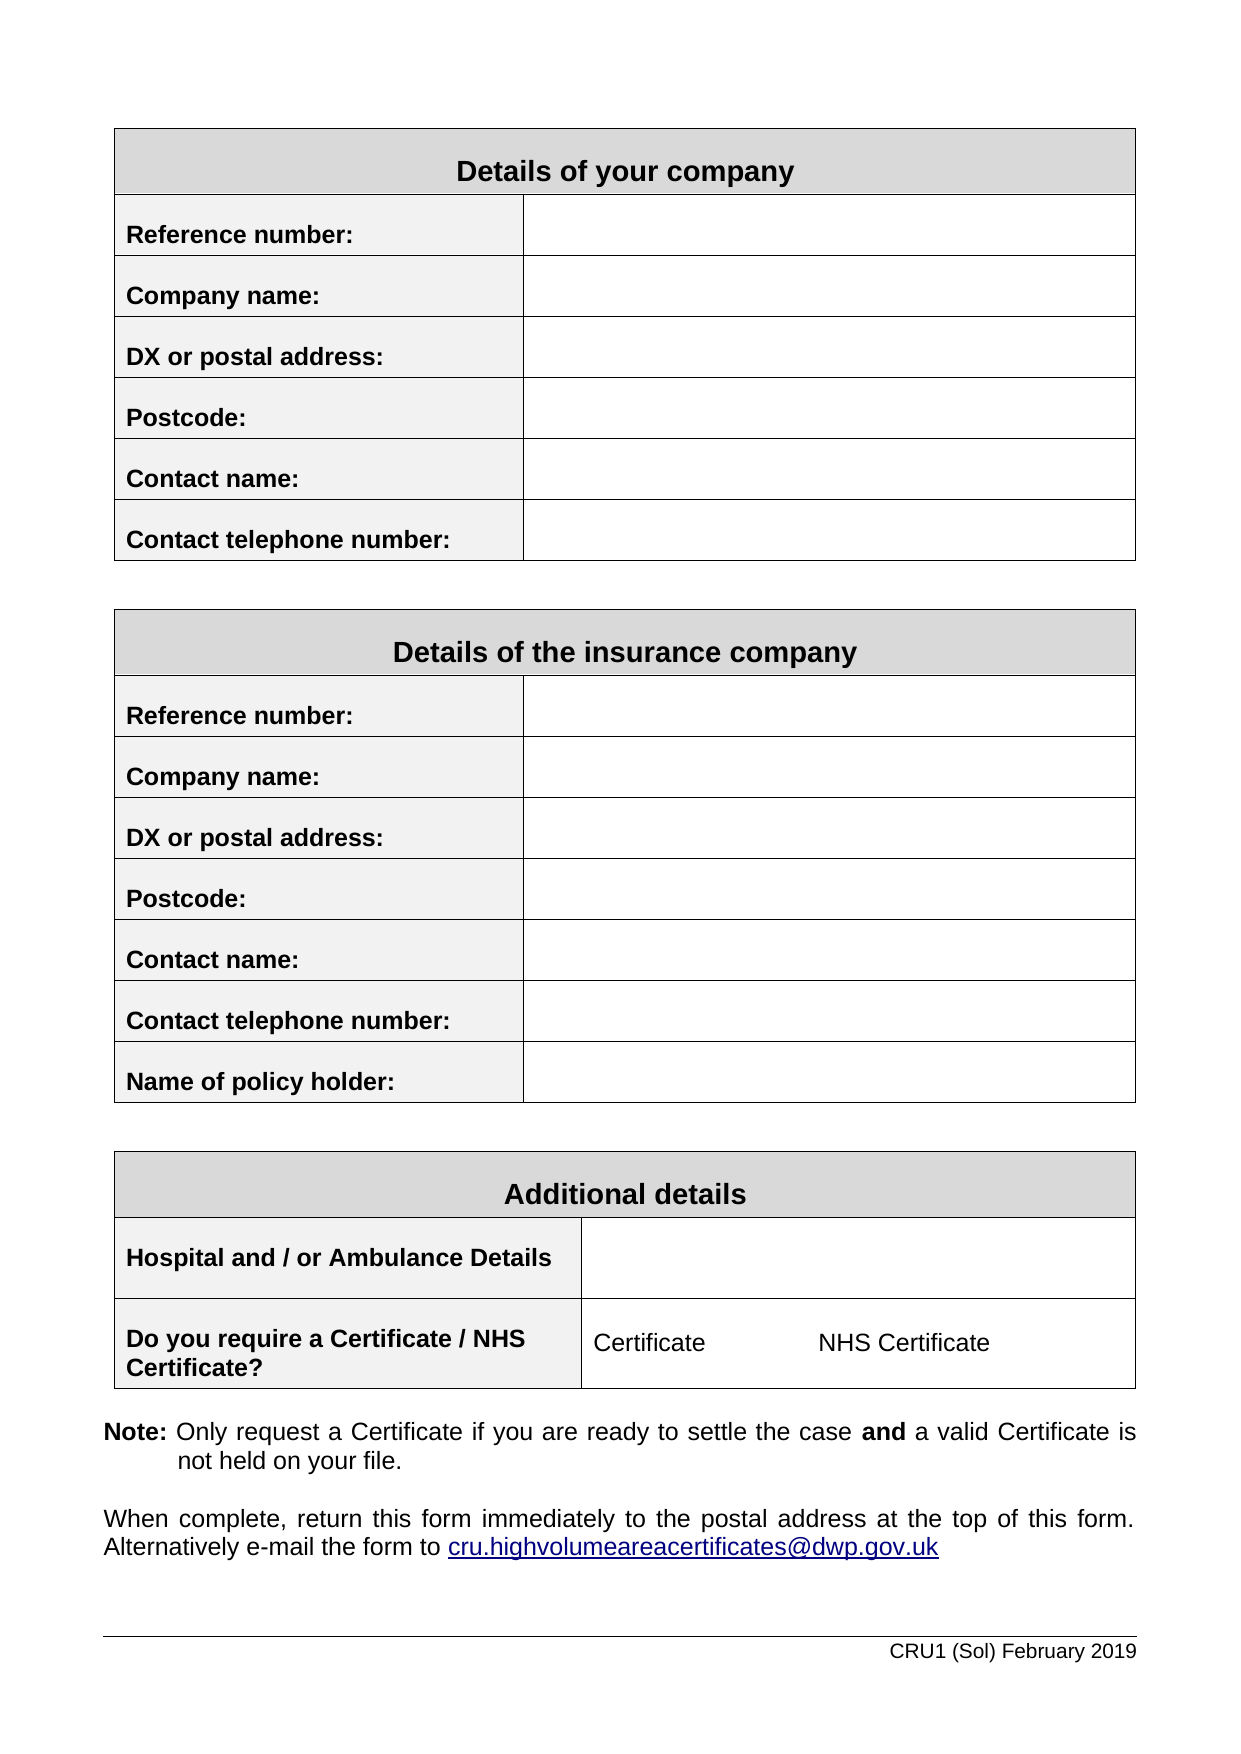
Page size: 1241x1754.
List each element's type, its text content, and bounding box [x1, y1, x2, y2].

table_cell [524, 859, 1135, 919]
table_cell Contact telephone number: [115, 500, 523, 560]
table_cell [582, 1218, 1135, 1298]
table_cell Reference number: [115, 676, 523, 736]
table_cell Contact telephone number: [115, 981, 523, 1041]
table_cell [524, 500, 1135, 560]
text When complete, return this form immediately to the postal address at the top of this form. Alternatively e-mail the form to cru.highvolumeareacertificates@dwp.gov.uk [103, 1504, 1137, 1561]
table_header Details of your company [115, 129, 1135, 193]
table_cell [524, 798, 1135, 858]
table_header Additional details [115, 1152, 1135, 1217]
table_cell [524, 676, 1135, 736]
table_cell [524, 378, 1135, 438]
table_cell [524, 1042, 1135, 1102]
table_header Details of the insurance company [115, 610, 1135, 674]
table_cell DX or postal address: [115, 798, 523, 858]
text Note: Only request a Certificate if you are ready to settle the case and a valid Certificate is not held on your file. [103, 1417, 1137, 1475]
table_cell Contact name: [115, 439, 523, 499]
table_cell Reference number: [115, 195, 523, 254]
table_cell DX or postal address: [115, 317, 523, 377]
table_cell [524, 195, 1135, 254]
table_cell [524, 737, 1135, 797]
table_cell [524, 256, 1135, 316]
table_cell Do you require a Certificate / NHS Certificate? [115, 1299, 581, 1388]
table_cell [524, 981, 1135, 1041]
table_cell Postcode: [115, 378, 523, 438]
table_cell Contact name: [115, 920, 523, 980]
table_cell Name of policy holder: [115, 1042, 523, 1102]
table_cell Postcode: [115, 859, 523, 919]
table_cell Certificate NHS Certificate [582, 1299, 1135, 1388]
table_cell Company name: [115, 737, 523, 797]
table_cell [524, 920, 1135, 980]
table_cell [524, 317, 1135, 377]
table_cell [524, 439, 1135, 499]
table_cell Hospital and / or Ambulance Details [115, 1218, 581, 1298]
table_cell Company name: [115, 256, 523, 316]
